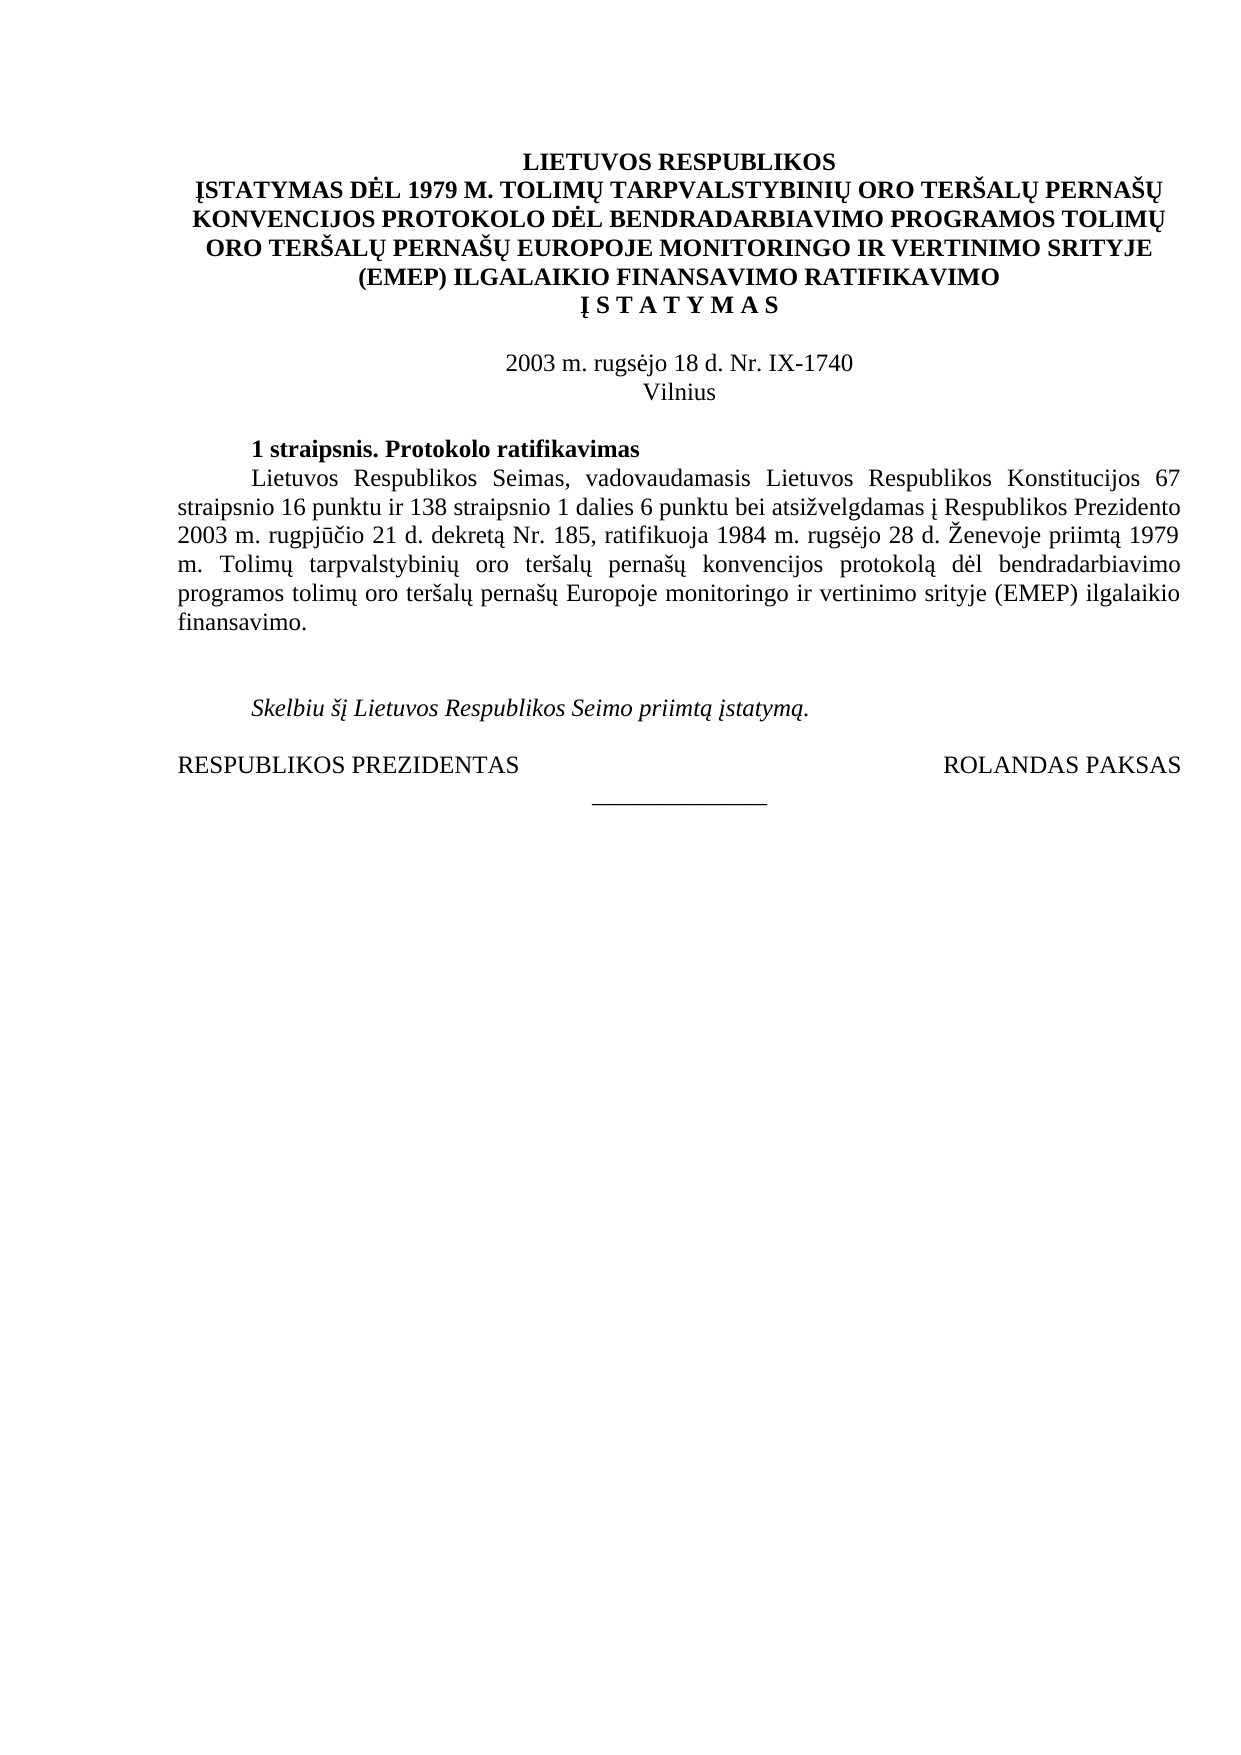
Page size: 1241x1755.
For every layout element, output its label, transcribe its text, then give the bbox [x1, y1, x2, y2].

text 2003 m. rugsėjo 18 d. Nr. IX-1740 [177, 348, 1181, 377]
text Skelbiu šį Lietuvos Respublikos Seimo priimtą įstatymą. [177, 693, 1181, 722]
text Lietuvos Respublikos Seimas, vadovaudamasis Lietuvos Respublikos Konstitucijos 67 straipsnio 16 punktu ir 138 straipsnio 1 dalies 6 punktu bei atsižvelgdamas į Respublikos Prezidento 2003 m. rugpjūčio 21 d. dekretą Nr. 185, ratifikuoja 1984 m. rugsėjo 28 d. Ženevoje priimtą 1979 m. Tolimų tarpvalstybinių oro teršalų pernašų konvencijos protokolą dėl bendradarbiavimo programos tolimų oro teršalų pernašų Europoje monitoringo ir vertinimo srityje (EMEP) ilgalaikio finansavimo. [177, 463, 1181, 636]
text RESPUBLIKOS PREZIDENTAS ROLANDAS PAKSAS [177, 751, 1181, 779]
text ______________ [177, 779, 1181, 808]
text LIETUVOS RESPUBLIKOS [177, 147, 1181, 176]
text ĮSTATYMAS DĖL 1979 M. TOLIMŲ TARPVALSTYBINIŲ ORO TERŠALŲ PERNAŠŲ KONVENCIJOS PROTOKOLO DĖL BENDRADARBIAVIMO PROGRAMOS TOLIMŲ ORO TERŠALŲ PERNAŠŲ EUROPOJE MONITORINGO IR VERTINIMO SRITYJE (EMEP) ILGALAIKIO FINANSAVIMO RATIFIKAVIMO [177, 176, 1181, 291]
text Vilnius [177, 377, 1181, 406]
text Į S T A T Y M A S [177, 291, 1181, 319]
text 1 straipsnis. Protokolo ratifikavimas [177, 434, 1181, 463]
